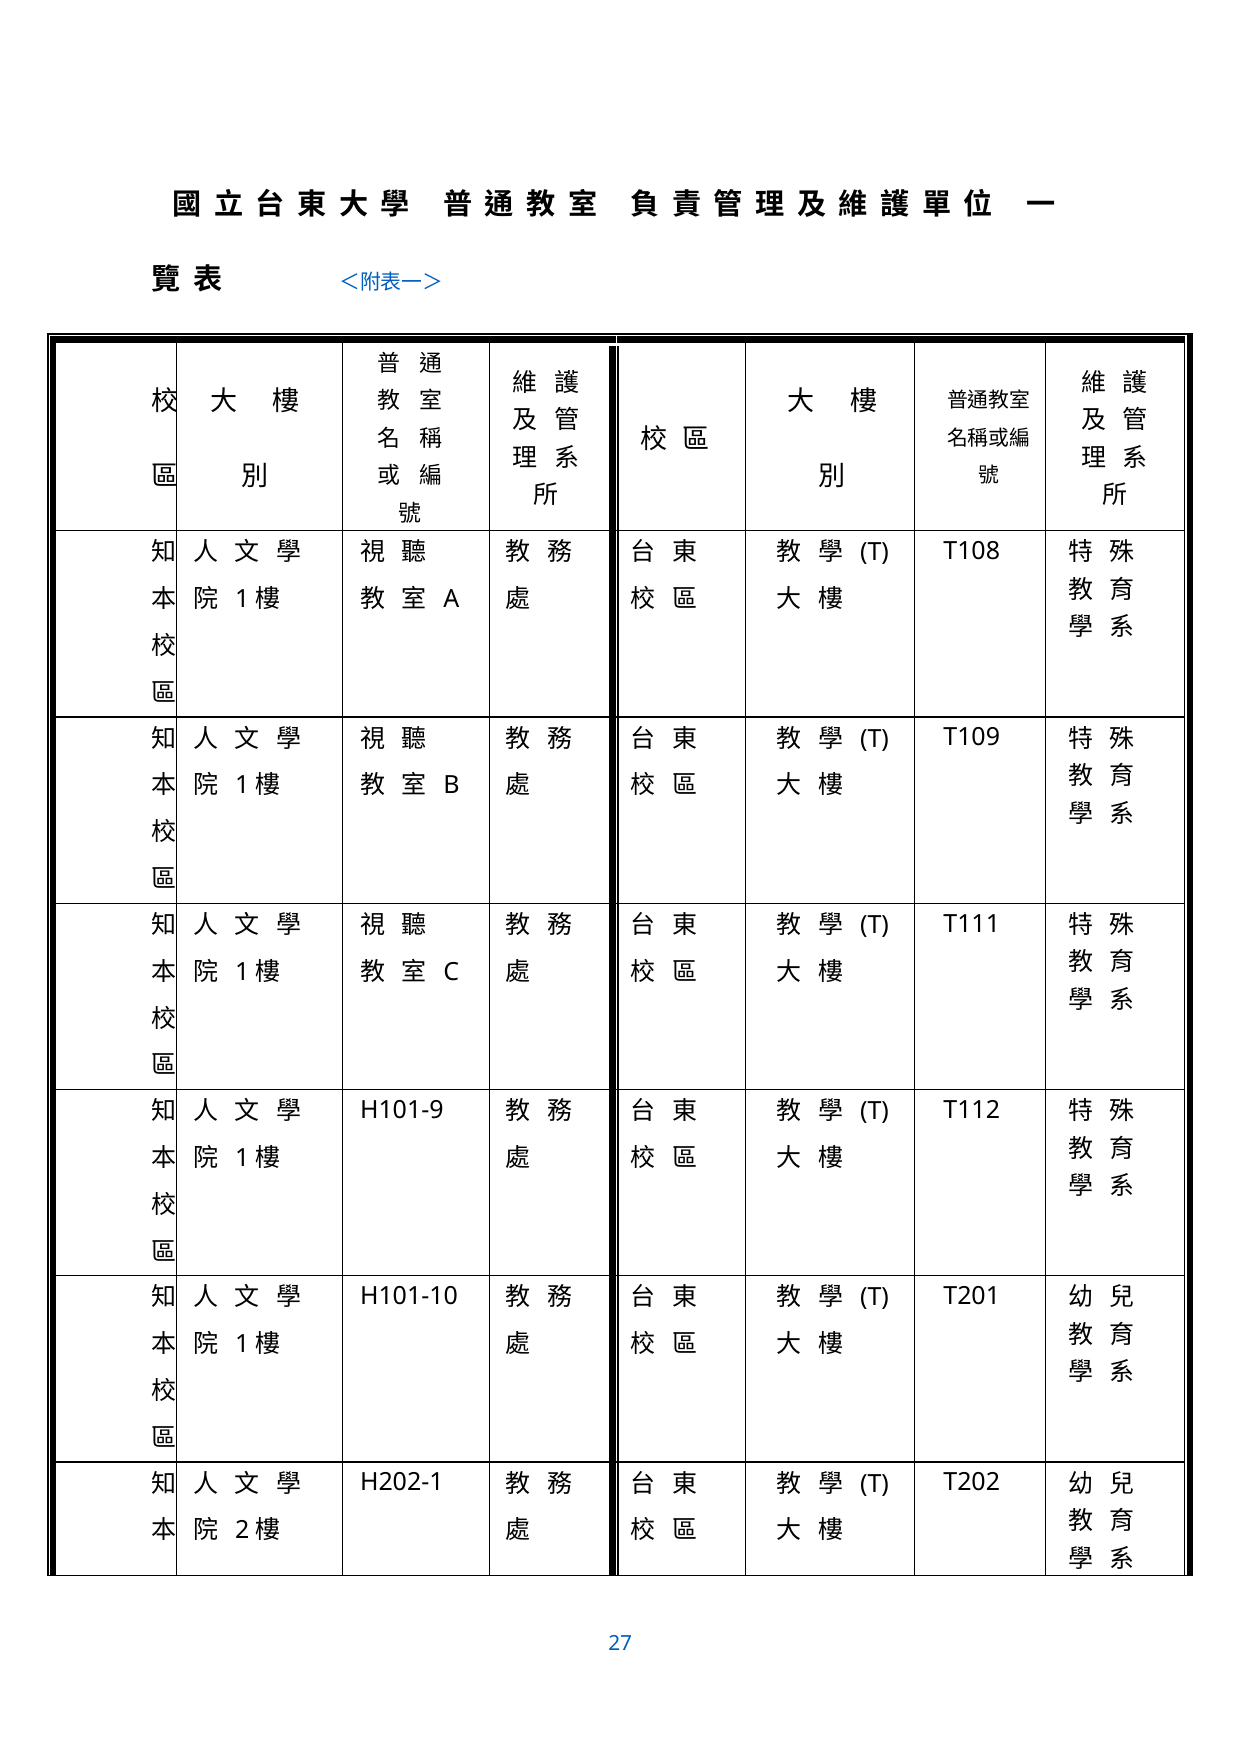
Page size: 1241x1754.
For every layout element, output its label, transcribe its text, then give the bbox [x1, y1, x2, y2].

table_cell 人文學院1樓 [177, 718, 342, 903]
table_cell 教務處 [490, 1090, 609, 1275]
table_cell 特殊教育學系 [1046, 718, 1184, 903]
table_cell 台東校區 [619, 1276, 745, 1461]
text 國立台東大學 普通教室 負責管理及維護單位 一覽表 ＜附表一＞ [107, 164, 1089, 314]
table_cell 人文學院2樓 [177, 1463, 342, 1575]
table_cell 教學(T)大樓 [746, 904, 914, 1089]
table_header 校區 [614, 335, 745, 530]
table_cell T111 [915, 904, 1045, 1089]
table_cell 教學(T)大樓 [746, 1463, 914, 1575]
table_cell 知本校區 [56, 904, 176, 1089]
table_cell 人文學院1樓 [177, 531, 342, 716]
table_cell 知本校區 [56, 531, 176, 716]
table_cell H101-9 [343, 1090, 489, 1275]
table_header 普通教室 名稱或編號 [343, 343, 489, 530]
table_header 維護及管理系所 [490, 343, 614, 530]
table_cell 教學(T)大樓 [746, 1276, 914, 1461]
table_cell 台東校區 [619, 531, 745, 716]
table_header 維護及管理系所 [1046, 343, 1184, 530]
table_cell 台東校區 [619, 1463, 745, 1575]
table_header 校區 [56, 343, 176, 530]
table_cell H101-10 [343, 1276, 489, 1461]
table_header 大 樓 別 [746, 343, 914, 530]
table_cell T202 [915, 1463, 1045, 1575]
table_cell 教務處 [490, 1276, 609, 1461]
table_cell 教務處 [490, 1463, 609, 1575]
table_cell 教學(T)大樓 [746, 718, 914, 903]
table_cell 知本校區 [56, 1276, 176, 1461]
table_cell H202-1 [343, 1463, 489, 1575]
table_cell 視聽教室B [343, 718, 489, 903]
table_cell 教學(T)大樓 [746, 1090, 914, 1275]
table_cell T109 [915, 718, 1045, 903]
table_cell 知本 [56, 1463, 176, 1575]
table_cell 知本校區 [56, 1090, 176, 1275]
table_cell T201 [915, 1276, 1045, 1461]
table_cell 幼兒教育學系 [1046, 1463, 1184, 1575]
table_cell 人文學院1樓 [177, 1276, 342, 1461]
table_cell 人文學院1樓 [177, 904, 342, 1089]
table_cell 幼兒教育學系 [1046, 1276, 1184, 1461]
table_cell 台東校區 [619, 904, 745, 1089]
table_cell T112 [915, 1090, 1045, 1275]
table_cell 特殊教育學系 [1046, 1090, 1184, 1275]
table_cell 視聽教室A [343, 531, 489, 716]
table_cell 人文學院1樓 [177, 1090, 342, 1275]
table_cell 教學(T)大樓 [746, 531, 914, 716]
table_cell 教務處 [490, 904, 609, 1089]
table_header 普通教室 名稱或編號 [915, 343, 1045, 530]
table_cell 教務處 [490, 718, 609, 903]
table_cell 教務處 [490, 531, 609, 716]
table_header 大 樓 別 [177, 343, 342, 530]
table_cell 知本校區 [56, 718, 176, 903]
table_cell T108 [915, 531, 1045, 716]
table_cell 特殊教育學系 [1046, 904, 1184, 1089]
table_cell 台東校區 [619, 1090, 745, 1275]
table_cell 視聽教室C [343, 904, 489, 1089]
table_cell 特殊教育學系 [1046, 531, 1184, 716]
table_cell 台東校區 [619, 718, 745, 903]
